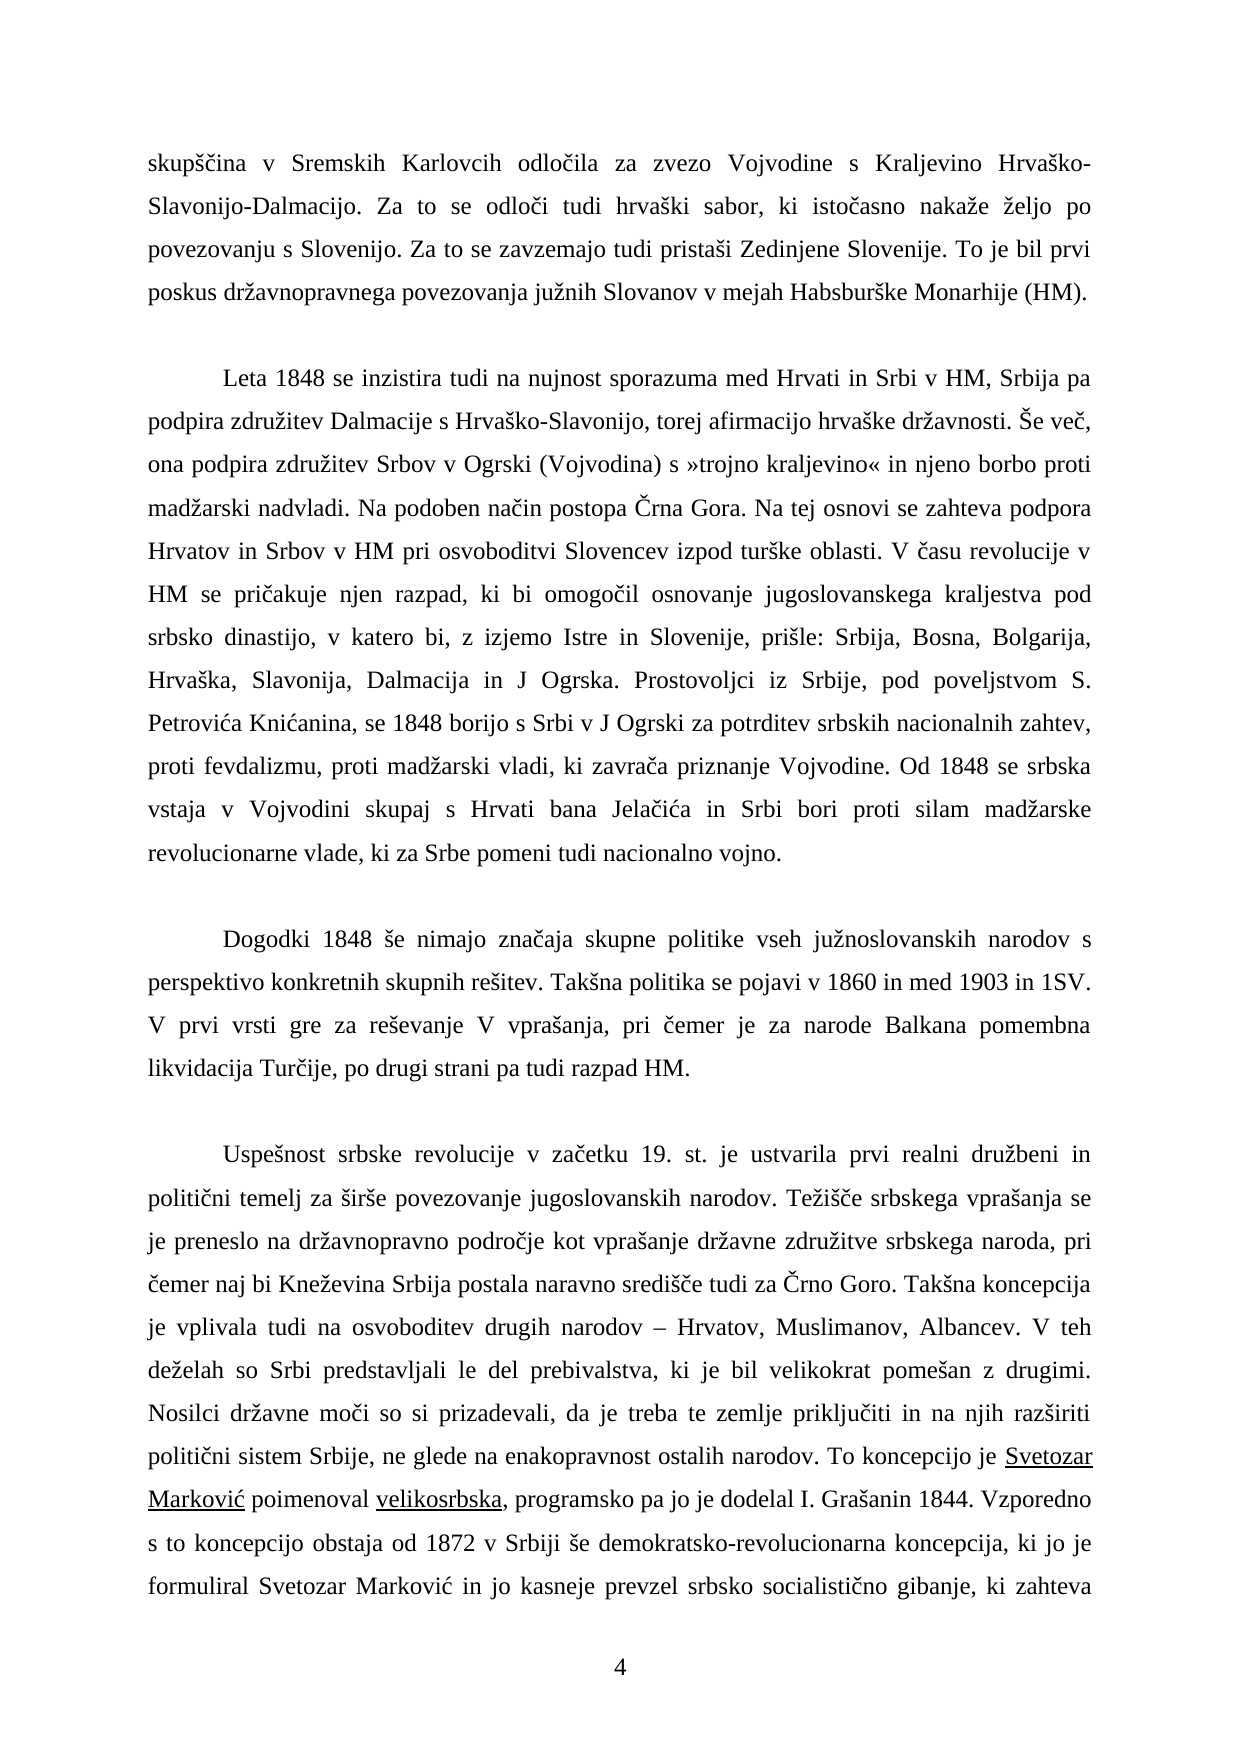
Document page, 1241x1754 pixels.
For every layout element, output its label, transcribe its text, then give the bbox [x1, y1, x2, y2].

text skupščina v Sremskih Karlovcih odločila za zvezo Vojvodine s Kraljevino Hrvaško-Slavonijo-Dalmacijo. Za to se odloči tudi hrvaški sabor, ki istočasno nakaže željo po povezovanju s Slovenijo. Za to se zavzemajo tudi pristaši Zedinjene Slovenije. To je bil prvi poskus državnopravnega povezovanja južnih Slovanov v mejah Habsburške Monarhije (HM). [148, 148, 1092, 306]
text Uspešnost srbske revolucije v začetku 19. st. je ustvarila prvi realni družbeni in politični temelj za širše povezovanje jugoslovanskih narodov. Težišče srbskega vprašanja se je preneslo na državnopravno področje kot vprašanje državne združitve srbskega naroda, pri čemer naj bi Kneževina Srbija postala naravno središče tudi za Črno Goro. Takšna koncepcija je vplivala tudi na osvoboditev drugih narodov – Hrvatov, Muslimanov, Albancev. V teh deželah so Srbi predstavljali le del prebivalstva, ki je bil velikokrat pomešan z drugimi. Nosilci državne moči so si prizadevali, da je treba te zemlje priključiti in na njih razširiti politični sistem Srbije, ne glede na enakopravnost ostalih narodov. To koncepcijo je Svetozar Marković poimenoval velikosrbska, programsko pa jo je dodelal I. Grašanin 1844. Vzporedno s to koncepcijo obstaja od 1872 v Srbiji še demokratsko-revolucionarna koncepcija, ki jo je formuliral Svetozar Marković in jo kasneje prevzel srbsko socialistično gibanje, ki zahteva [148, 1139, 1092, 1599]
text Leta 1848 se inzistira tudi na nujnost sporazuma med Hrvati in Srbi v HM, Srbija pa podpira združitev Dalmacije s Hrvaško-Slavonijo, torej afirmacijo hrvaške državnosti. Še več, ona podpira združitev Srbov v Ogrski (Vojvodina) s »trojno kraljevino« in njeno borbo proti madžarski nadvladi. Na podoben način postopa Črna Gora. Na tej osnovi se zahteva podpora Hrvatov in Srbov v HM pri osvoboditvi Slovencev izpod turške oblasti. V času revolucije v HM se pričakuje njen razpad, ki bi omogočil osnovanje jugoslovanskega kraljestva pod srbsko dinastijo, v katero bi, z izjemo Istre in Slovenije, prišle: Srbija, Bosna, Bolgarija, Hrvaška, Slavonija, Dalmacija in J Ogrska. Prostovoljci iz Srbije, pod poveljstvom S. Petrovića Knićanina, se 1848 borijo s Srbi v J Ogrski za potrditev srbskih nacionalnih zahtev, proti fevdalizmu, proti madžarski vladi, ki zavrača priznanje Vojvodine. Od 1848 se srbska vstaja v Vojvodini skupaj s Hrvati bana Jelačića in Srbi bori proti silam madžarske revolucionarne vlade, ki za Srbe pomeni tudi nacionalno vojno. [148, 363, 1092, 866]
text Dogodki 1848 še nimajo značaja skupne politike vseh južnoslovanskih narodov s perspektivo konkretnih skupnih rešitev. Takšna politika se pojavi v 1860 in med 1903 in 1SV. V prvi vrsti gre za reševanje V vprašanja, pri čemer je za narode Balkana pomembna likvidacija Turčije, po drugi strani pa tudi razpad HM. [148, 924, 1092, 1082]
